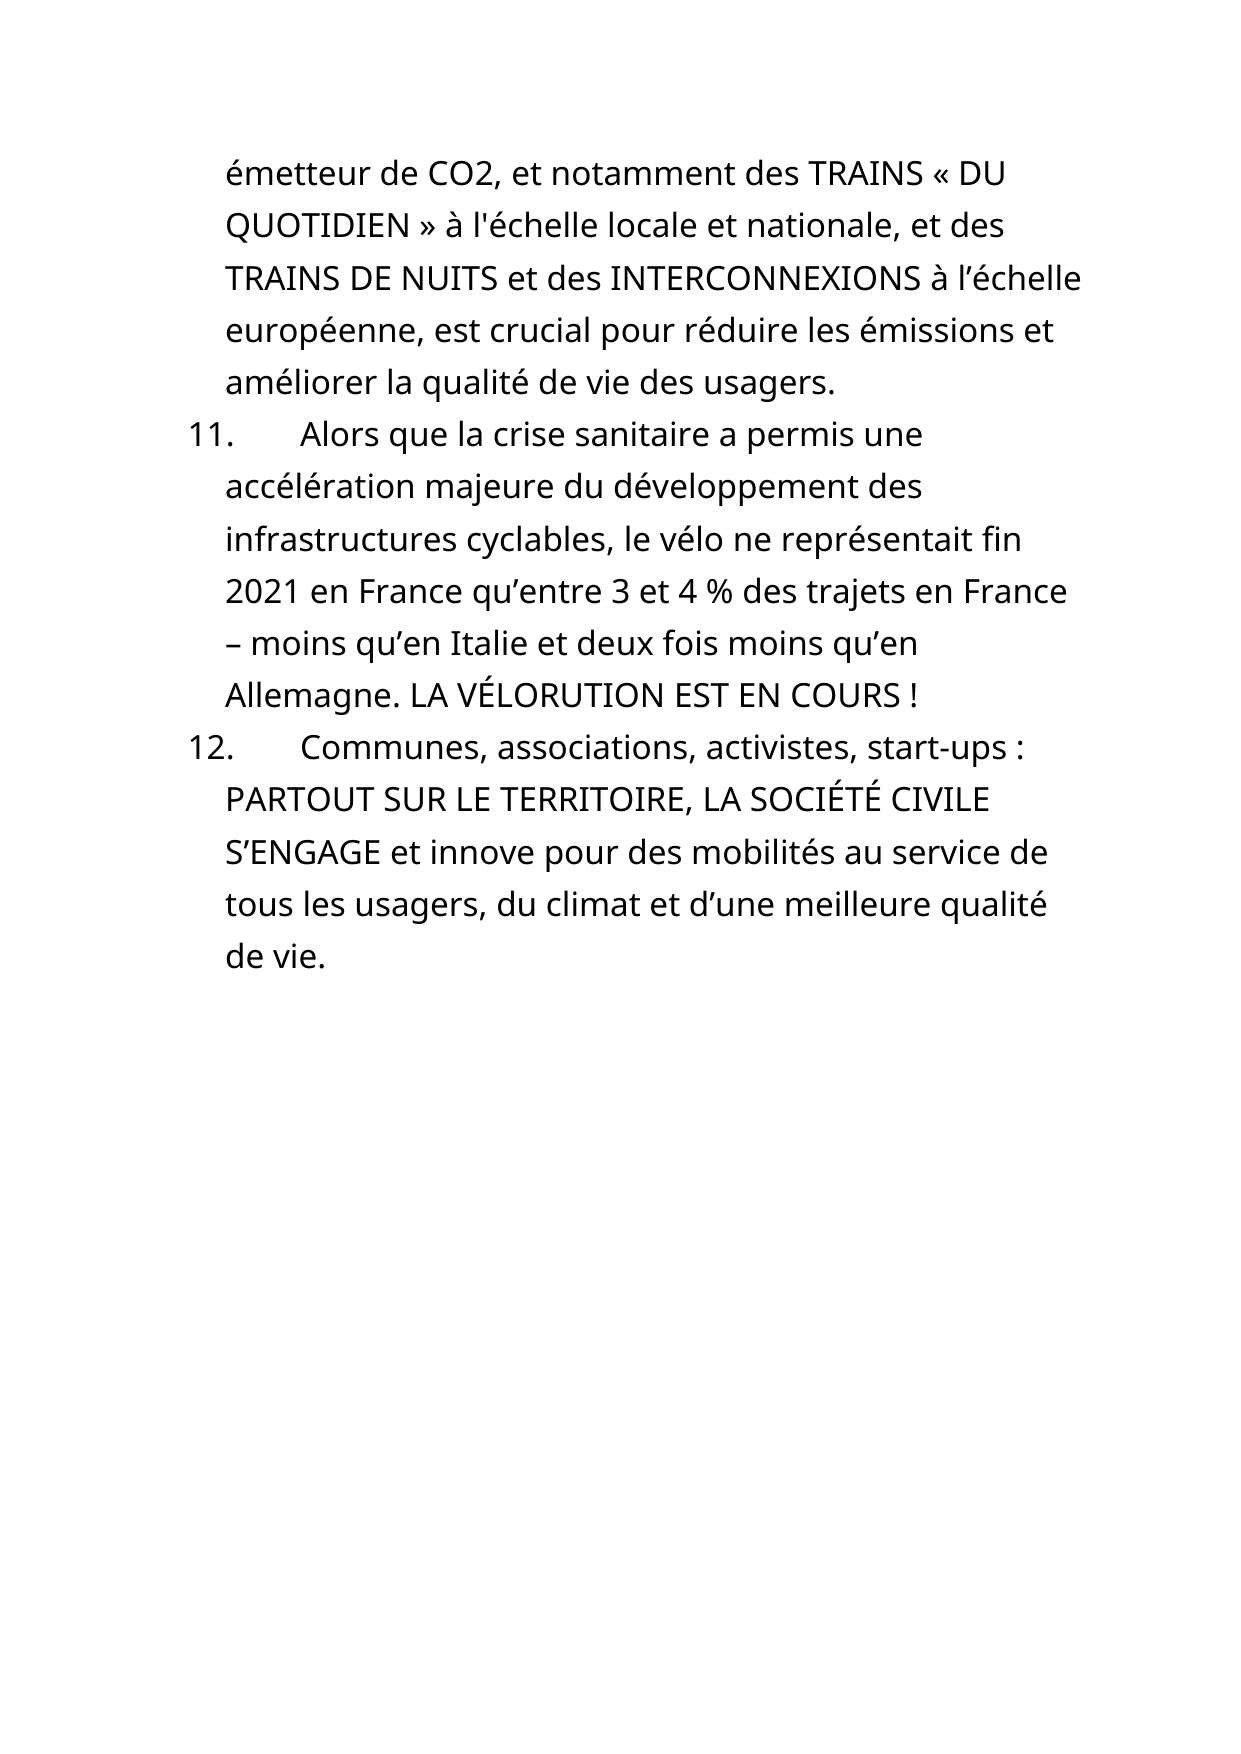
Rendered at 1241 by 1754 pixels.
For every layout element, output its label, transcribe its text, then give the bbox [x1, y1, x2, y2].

list émetteur de CO2, et notamment des TRAINS « DU QUOTIDIEN » à l'échelle locale et nationale, et des TRAINS DE NUITS et des INTERCONNEXIONS à l’échelle européenne, est crucial pour réduire les émissions et améliorer la qualité de vie des usagers. [187, 150, 1090, 404]
list Alors que la crise sanitaire a permis une accélération majeure du développement des infrastructures cyclables, le vélo ne représentait fin 2021 en France qu’entre 3 et 4 % des trajets en France – moins qu’en Italie et deux fois moins qu’en Allemagne. LA VÉLORUTION EST EN COURS ! [187, 411, 1090, 717]
list Communes, associations, activistes, start-ups : PARTOUT SUR LE TERRITOIRE, LA SOCIÉTÉ CIVILE S’ENGAGE et innove pour des mobilités au service de tous les usagers, du climat et d’une meilleure qualité de vie. [187, 724, 1090, 978]
